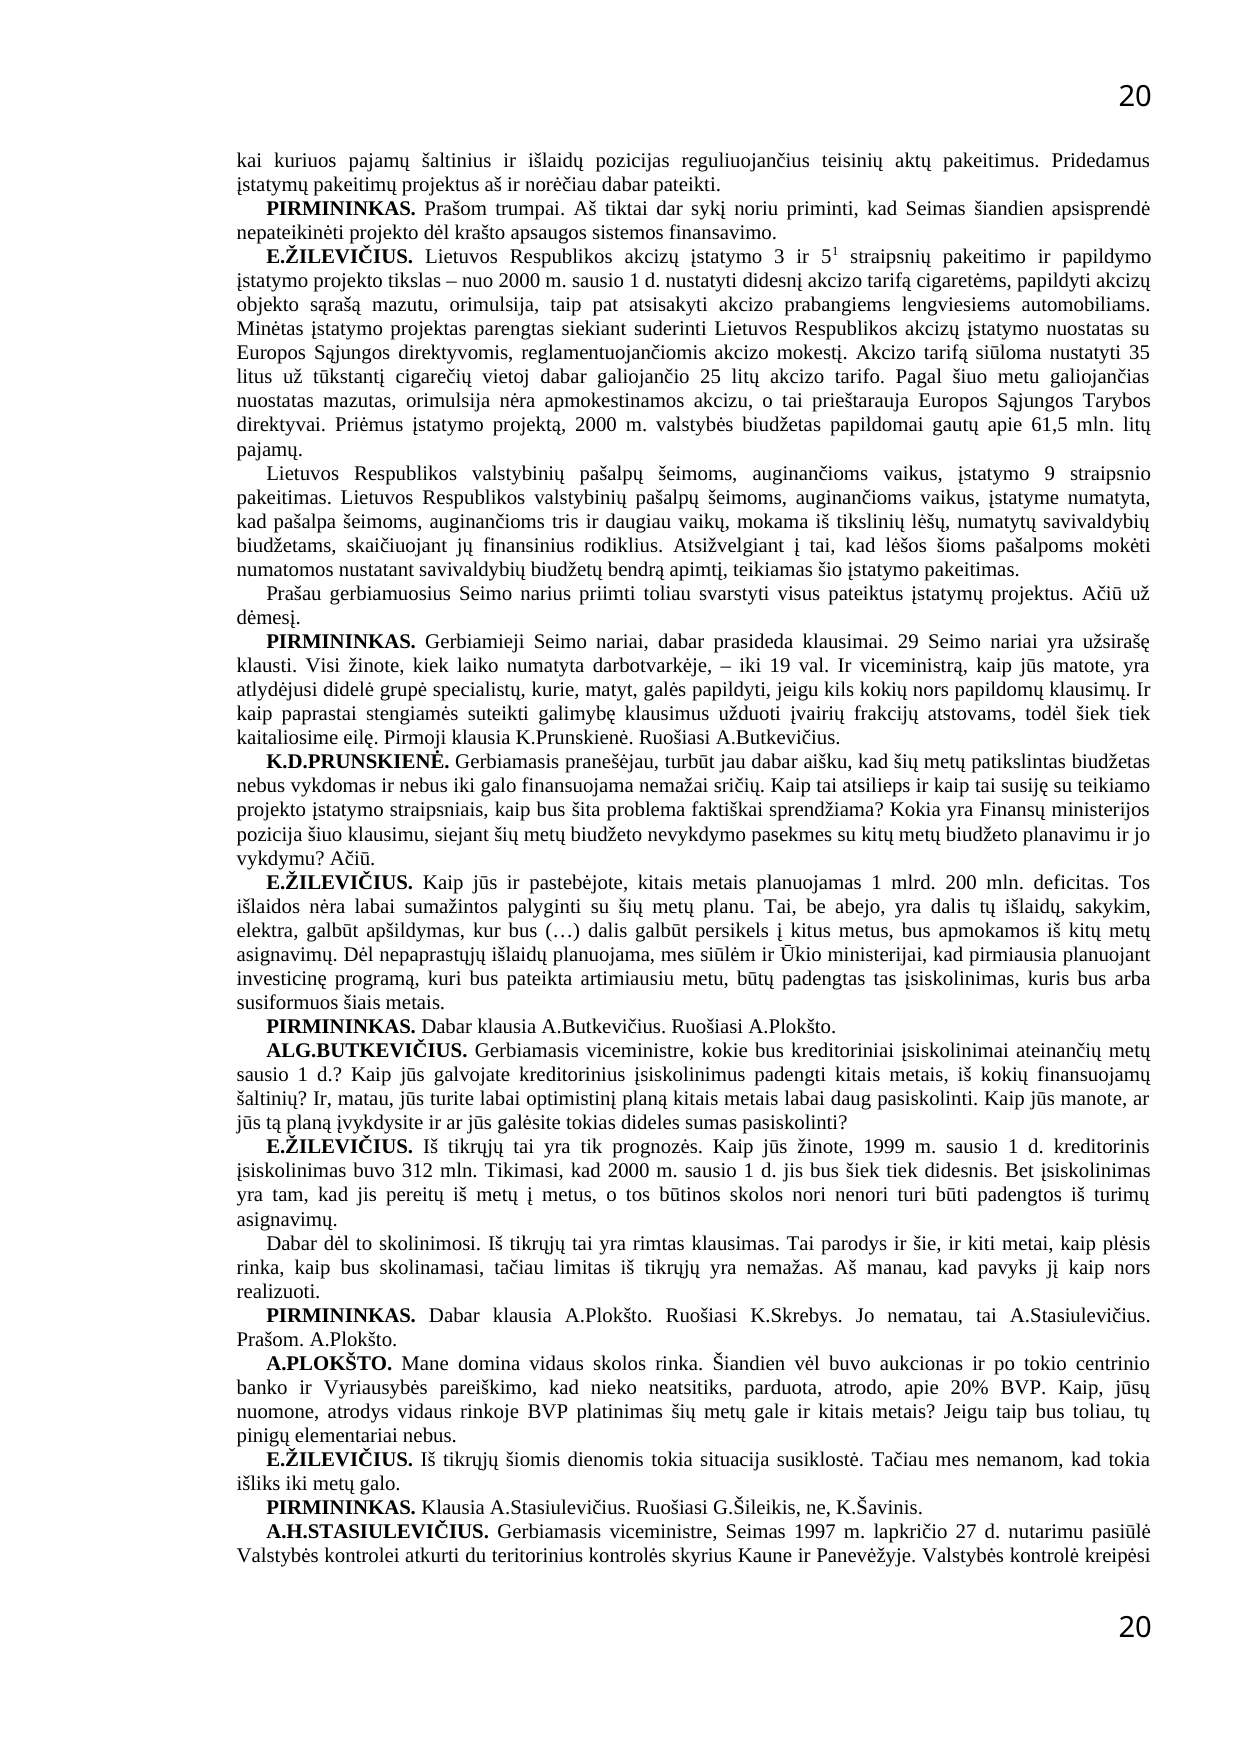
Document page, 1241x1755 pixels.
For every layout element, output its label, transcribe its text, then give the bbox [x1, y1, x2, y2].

text kai kuriuos pajamų šaltinius ir išlaidų pozicijas reguliuojančius teisinių aktų pakeitimus. Pridedamus įstatymų pakeitimų projektus aš ir norėčiau dabar pateikti. [236, 148, 1152, 196]
text A.PLOKŠTO. Mane domina vidaus skolos rinka. Šiandien vėl buvo aukcionas ir po tokio centrinio banko ir Vyriausybės pareiškimo, kad nieko neatsitiks, parduota, atrodo, apie 20% BVP. Kaip, jūsų nuomone, atrodys vidaus rinkoje BVP platinimas šių metų gale ir kitais metais? Jeigu taip bus toliau, tų pinigų elementariai nebus. [236, 1351, 1152, 1447]
text Prašau gerbiamuosius Seimo narius priimti toliau svarstyti visus pateiktus įstatymų projektus. Ačiū už dėmesį. [236, 581, 1152, 629]
text E.ŽILEVIČIUS. Iš tikrųjų tai yra tik prognozės. Kaip jūs žinote, 1999 m. sausio 1 d. kreditorinis įsiskolinimas buvo 312 mln. Tikimasi, kad 2000 m. sausio 1 d. jis bus šiek tiek didesnis. Bet įsiskolinimas yra tam, kad jis pereitų iš metų į metus, o tos būtinos skolos nori nenori turi būti padengtos iš turimų asignavimų. [236, 1134, 1152, 1231]
text PIRMININKAS. Dabar klausia A.Butkevičius. Ruošiasi A.Plokšto. [236, 1014, 1152, 1038]
text E.ŽILEVIČIUS. Iš tikrųjų šiomis dienomis tokia situacija susiklostė. Tačiau mes nemanom, kad tokia išliks iki metų galo. [236, 1447, 1152, 1495]
text Lietuvos Respublikos valstybinių pašalpų šeimoms, auginančioms vaikus, įstatymo 9 straipsnio pakeitimas. Lietuvos Respublikos valstybinių pašalpų šeimoms, auginančioms vaikus, įstatyme numatyta, kad pašalpa šeimoms, auginančioms tris ir daugiau vaikų, mokama iš tikslinių lėšų, numatytų savivaldybių biudžetams, skaičiuojant jų finansinius rodiklius. Atsižvelgiant į tai, kad lėšos šioms pašalpoms mokėti numatomos nustatant savivaldybių biudžetų bendrą apimtį, teikiamas šio įstatymo pakeitimas. [236, 461, 1152, 581]
text Dabar dėl to skolinimosi. Iš tikrųjų tai yra rimtas klausimas. Tai parodys ir šie, ir kiti metai, kaip plėsis rinka, kaip bus skolinamasi, tačiau limitas iš tikrųjų yra nemažas. Aš manau, kad pavyks jį kaip nors realizuoti. [236, 1231, 1152, 1303]
text E.ŽILEVIČIUS. Kaip jūs ir pastebėjote, kitais metais planuojamas 1 mlrd. 200 mln. deficitas. Tos išlaidos nėra labai sumažintos palyginti su šių metų planu. Tai, be abejo, yra dalis tų išlaidų, sakykim, elektra, galbūt apšildymas, kur bus (…) dalis galbūt persikels į kitus metus, bus apmokamos iš kitų metų asignavimų. Dėl nepaprastųjų išlaidų planuojama, mes siūlėm ir Ūkio ministerijai, kad pirmiausia planuojant investicinę programą, kuri bus pateikta artimiausiu metu, būtų padengtas tas įsiskolinimas, kuris bus arba susiformuos šiais metais. [236, 869, 1152, 1014]
text K.D.PRUNSKIENĖ. Gerbiamasis pranešėjau, turbūt jau dabar aišku, kad šių metų patikslintas biudžetas nebus vykdomas ir nebus iki galo finansuojama nemažai sričių. Kaip tai atsilieps ir kaip tai susiję su teikiamo projekto įstatymo straipsniais, kaip bus šita problema faktiškai sprendžiama? Kokia yra Finansų ministerijos pozicija šiuo klausimu, siejant šių metų biudžeto nevykdymo pasekmes su kitų metų biudžeto planavimu ir jo vykdymu? Ačiū. [236, 749, 1152, 869]
text A.H.STASIULEVIČIUS. Gerbiamasis viceministre, Seimas 1997 m. lapkričio 27 d. nutarimu pasiūlė Valstybės kontrolei atkurti du teritorinius kontrolės skyrius Kaune ir Panevėžyje. Valstybės kontrolė kreipėsi [236, 1519, 1152, 1567]
text PIRMININKAS. Klausia A.Stasiulevičius. Ruošiasi G.Šileikis, ne, K.Šavinis. [236, 1495, 1152, 1519]
text PIRMININKAS. Gerbiamieji Seimo nariai, dabar prasideda klausimai. 29 Seimo nariai yra užsirašę klausti. Visi žinote, kiek laiko numatyta darbotvarkėje, – iki 19 val. Ir viceministrą, kaip jūs matote, yra atlydėjusi didelė grupė specialistų, kurie, matyt, galės papildyti, jeigu kils kokių nors papildomų klausimų. Ir kaip paprastai stengiamės suteikti galimybę klausimus užduoti įvairių frakcijų atstovams, todėl šiek tiek kaitaliosime eilę. Pirmoji klausia K.Prunskienė. Ruošiasi A.Butkevičius. [236, 629, 1152, 749]
text ALG.BUTKEVIČIUS. Gerbiamasis viceministre, kokie bus kreditoriniai įsiskolinimai ateinančių metų sausio 1 d.? Kaip jūs galvojate kreditorinius įsiskolinimus padengti kitais metais, iš kokių finansuojamų šaltinių? Ir, matau, jūs turite labai optimistinį planą kitais metais labai daug pasiskolinti. Kaip jūs manote, ar jūs tą planą įvykdysite ir ar jūs galėsite tokias dideles sumas pasiskolinti? [236, 1038, 1152, 1134]
text PIRMININKAS. Prašom trumpai. Aš tiktai dar sykį noriu priminti, kad Seimas šiandien apsisprendė nepateikinėti projekto dėl krašto apsaugos sistemos finansavimo. [236, 196, 1152, 244]
text E.ŽILEVIČIUS. Lietuvos Respublikos akcizų įstatymo 3 ir 51 straipsnių pakeitimo ir papildymo įstatymo projekto tikslas – nuo 2000 m. sausio 1 d. nustatyti didesnį akcizo tarifą cigaretėms, papildyti akcizų objekto sąrašą mazutu, orimulsija, taip pat atsisakyti akcizo prabangiems lengviesiems automobiliams. Minėtas įstatymo projektas parengtas siekiant suderinti Lietuvos Respublikos akcizų įstatymo nuostatas su Europos Sąjungos direktyvomis, reglamentuojančiomis akcizo mokestį. Akcizo tarifą siūloma nustatyti 35 litus už tūkstantį cigarečių vietoj dabar galiojančio 25 litų akcizo tarifo. Pagal šiuo metu galiojančias nuostatas mazutas, orimulsija nėra apmokestinamos akcizu, o tai prieštarauja Europos Sąjungos Tarybos direktyvai. Priėmus įstatymo projektą, 2000 m. valstybės biudžetas papildomai gautų apie 61,5 mln. litų pajamų. [236, 244, 1152, 461]
text PIRMININKAS. Dabar klausia A.Plokšto. Ruošiasi K.Skrebys. Jo nematau, tai A.Stasiulevičius. Prašom. A.Plokšto. [236, 1303, 1152, 1351]
